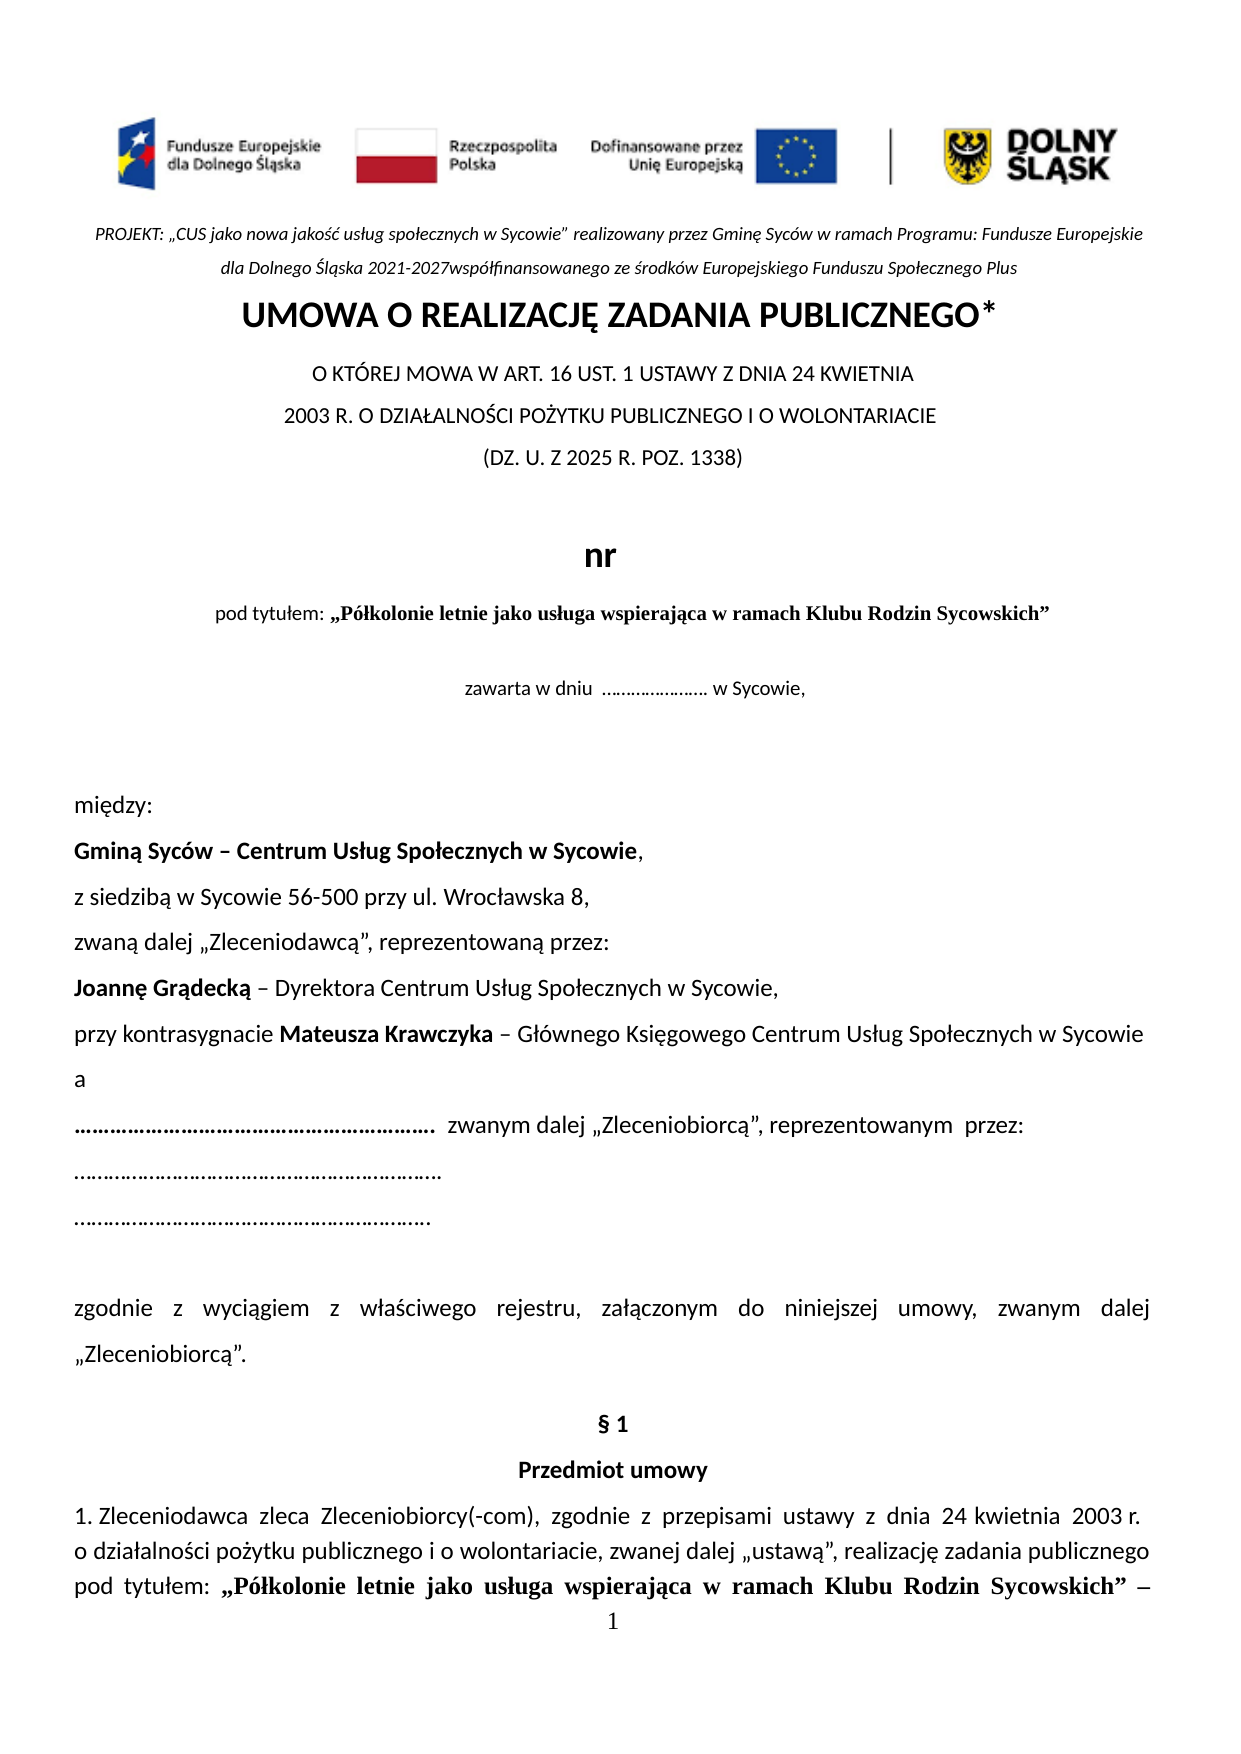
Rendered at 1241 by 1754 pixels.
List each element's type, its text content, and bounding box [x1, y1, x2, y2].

text a [74, 1063, 1152, 1094]
text 1. Zleceniodawca zleca Zleceniobiorcy(-com), zgodnie z przepisami ustawy z dnia 24 kwietnia 2003 r. o działalności pożytku publicznego i o wolontariacie, zwanej dalej „ustawą”, realizację zadania publicznego pod tytułem: „Półkolonie letnie jako usługa wspierająca w ramach Klubu Rodzin Sycowskich” – [74, 1500, 1152, 1601]
text § 1 [74, 1409, 1152, 1439]
text z siedzibą w Sycowie 56-500 przy ul. Wrocławska 8, [74, 881, 1152, 911]
text ……………………………………………………. zwanym dalej „Zleceniobiorcą”, reprezentowanym przez: [74, 1109, 1152, 1140]
text zwaną dalej „Zleceniodawcą”, reprezentowaną przez: [74, 926, 1152, 957]
text zgodnie z wyciągiem z właściwego rejestru, załączonym do niniejszej umowy, zwanym dalej „Zleceniobiorcą”. [74, 1292, 1152, 1368]
text UMOWA O REALIZACJĘ ZADANIA PUBLICZNEGO* [89, 291, 1152, 337]
text PROJEKT: „CUS jako nowa jakość usług społecznych w Sycowie” realizowany przez Gminę Syców w ramach Programu: Fundusze Europejskie dla Dolnego Śląska 2021-2027współfinansowanego ze środków Europejskiego Funduszu Społecznego Plus [89, 222, 1152, 279]
text Gminą Syców – Centrum Usług Społecznych w Sycowie, [74, 835, 1152, 865]
text …………………………………………………….. [74, 1201, 1152, 1231]
text nr [74, 531, 1152, 577]
text Przedmiot umowy [74, 1454, 1152, 1485]
text zawarta w dniu …………………. w Sycowie, [118, 638, 1152, 700]
text O KTÓREJ MOWA W ART. 16 UST. 1 USTAWY Z DNIA 24 KWIETNIA 2003 R. O DZIAŁALNOŚCI POŻYTKU PUBLICZNEGO I O WOLONTARIACIE (DZ. U. Z 2025 R. POZ. 1338) [74, 359, 1152, 471]
text ………………………………………………………. [74, 1155, 1152, 1186]
text między: [74, 789, 1152, 820]
text pod tytułem: „Półkolonie letnie jako usługa wspierająca w ramach Klubu Rodzin Sycowskich” [118, 600, 1152, 625]
text przy kontrasygnacie Mateusza Krawczyka – Głównego Księgowego Centrum Usług Społecznych w Sycowie [74, 1018, 1152, 1048]
text Joannę Grądecką – Dyrektora Centrum Usług Społecznych w Sycowie, [74, 972, 1152, 1003]
